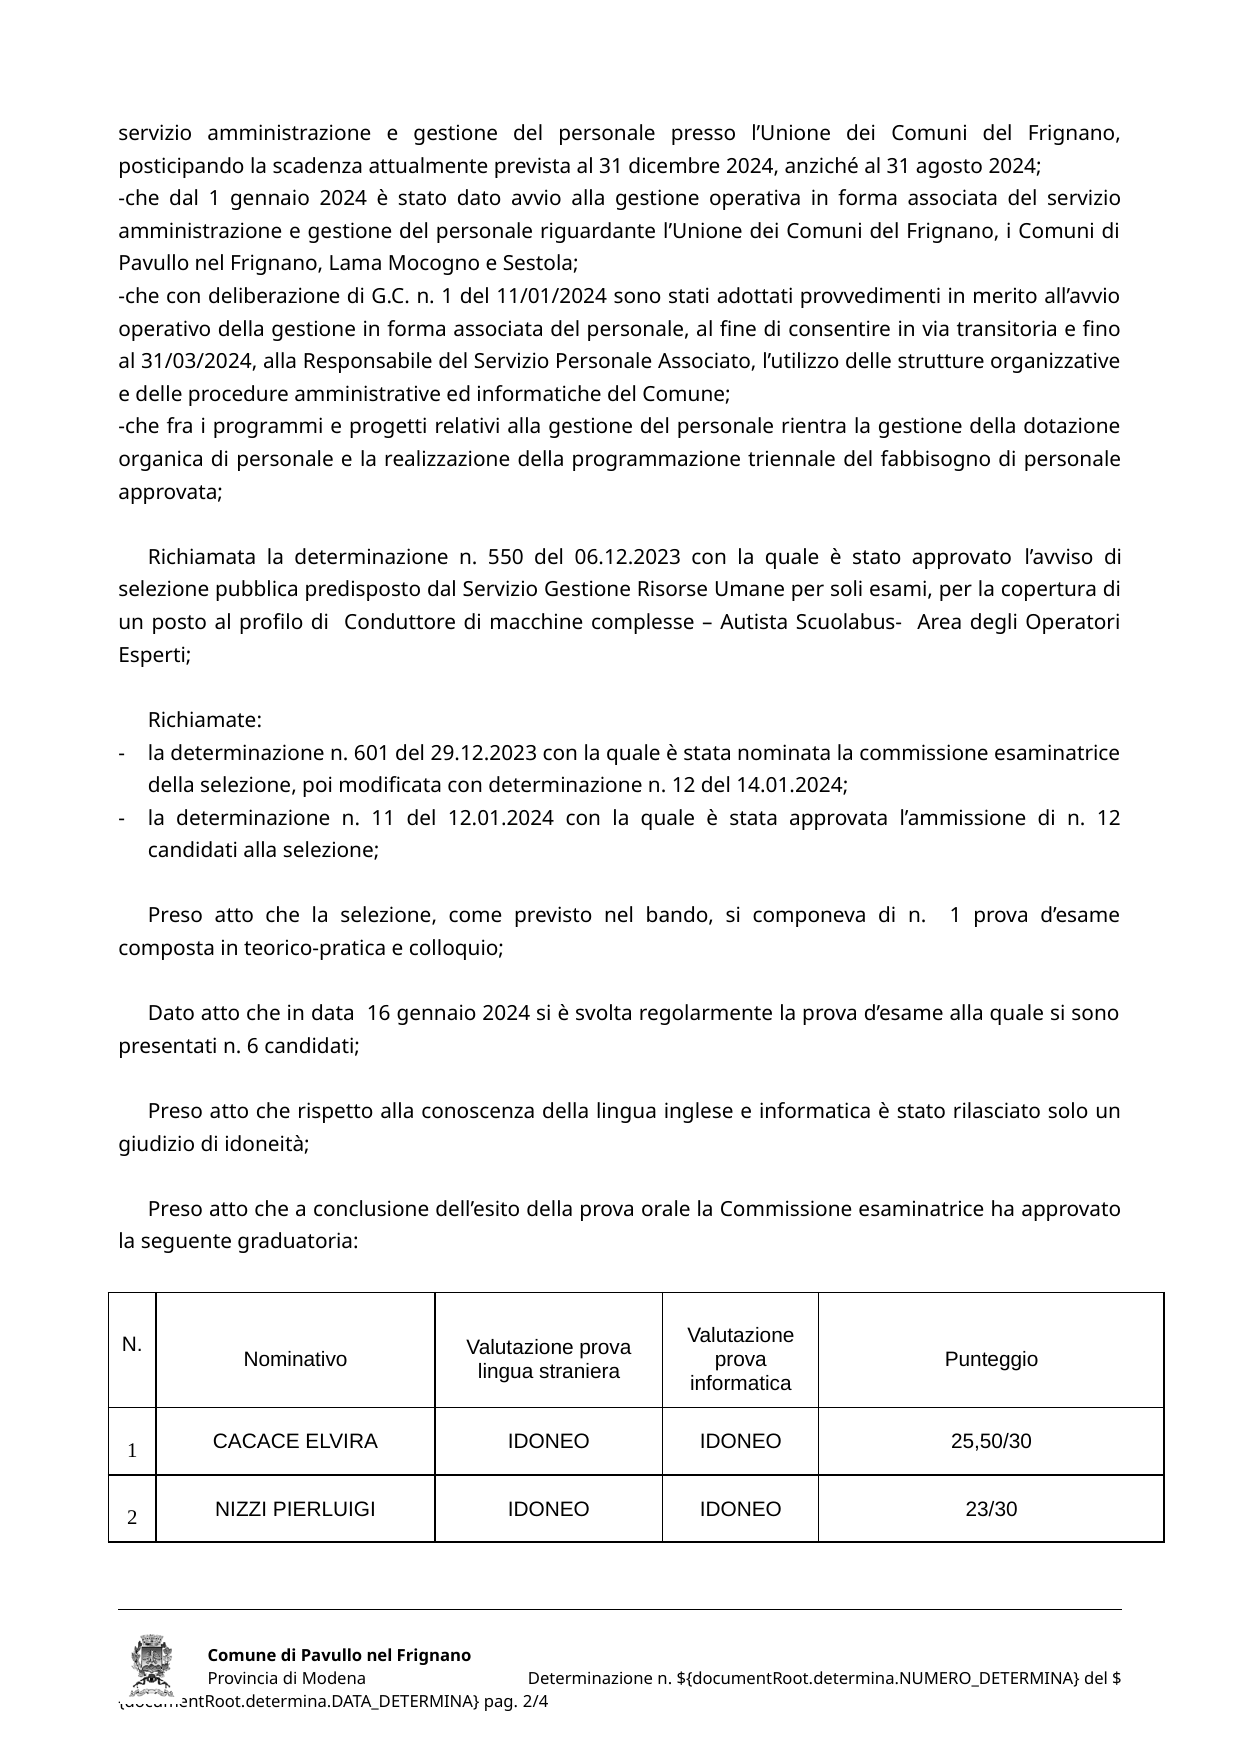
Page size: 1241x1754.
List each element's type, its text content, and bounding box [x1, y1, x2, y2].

text Preso atto che a conclusione dell’esito della prova orale la Commissione esaminatrice ha approvato la seguente graduatoria: [118, 1194, 1122, 1255]
table_cell 1 [109, 1408, 155, 1474]
text -che con deliberazione di G.C. n. 1 del 11/01/2024 sono stati adottati provvedimenti in merito all’avvio operativo della gestione in forma associata del personale, al fine di consentire in via transitoria e fino al 31/03/2024, alla Responsabile del Servizio Personale Associato, l’utilizzo delle strutture organizzative e delle procedure amministrative ed informatiche del Comune; [118, 281, 1122, 407]
list la determinazione n. 601 del 29.12.2023 con la quale è stata nominata la commissione esaminatrice della selezione, poi modificata con determinazione n. 12 del 14.01.2024; [118, 738, 1122, 799]
table_cell IDONEO [663, 1476, 818, 1541]
table_header N. [109, 1293, 155, 1407]
list la determinazione n. 11 del 12.01.2024 con la quale è stata approvata l’ammissione di n. 12 candidati alla selezione; [118, 803, 1122, 864]
text Preso atto che rispetto alla conoscenza della lingua inglese e informatica è stato rilasciato solo un giudizio di idoneità; [118, 1096, 1122, 1157]
table_cell IDONEO [663, 1408, 818, 1474]
table_header Punteggio [819, 1293, 1163, 1407]
text -che fra i programmi e progetti relativi alla gestione del personale rientra la gestione della dotazione organica di personale e la realizzazione della programmazione triennale del fabbisogno di personale approvata; [118, 412, 1122, 505]
text servizio amministrazione e gestione del personale presso l’Unione dei Comuni del Frignano, posticipando la scadenza attualmente prevista al 31 dicembre 2024, anziché al 31 agosto 2024; [118, 118, 1122, 179]
table_cell IDONEO [436, 1476, 662, 1541]
table_cell CACACE ELVIRA [157, 1408, 434, 1474]
table_cell 2 [109, 1476, 155, 1541]
text Richiamata la determinazione n. 550 del 06.12.2023 con la quale è stato approvato l’avviso di selezione pubblica predisposto dal Servizio Gestione Risorse Umane per soli esami, per la copertura di un posto al profilo di Conduttore di macchine complesse – Autista Scuolabus- Area degli Operatori Esperti; [118, 542, 1122, 668]
picture [120, 1631, 183, 1704]
text Richiamate: [118, 705, 1122, 733]
table_header Valutazione prova lingua straniera [436, 1293, 662, 1407]
table_cell IDONEO [436, 1408, 662, 1474]
table_header Valutazione prova informatica [663, 1293, 818, 1407]
text -che dal 1 gennaio 2024 è stato dato avvio alla gestione operativa in forma associata del servizio amministrazione e gestione del personale riguardante l’Unione dei Comuni del Frignano, i Comuni di Pavullo nel Frignano, Lama Mocogno e Sestola; [118, 183, 1122, 277]
text Dato atto che in data 16 gennaio 2024 si è svolta regolarmente la prova d’esame alla quale si sono presentati n. 6 candidati; [118, 998, 1122, 1059]
table_cell NIZZI PIERLUIGI [157, 1476, 434, 1541]
table_cell 25,50/30 [819, 1408, 1163, 1474]
table_cell 23/30 [819, 1476, 1163, 1541]
text Preso atto che la selezione, come previsto nel bando, si componeva di n. 1 prova d’esame composta in teorico-pratica e colloquio; [118, 901, 1122, 962]
table_header Nominativo [157, 1293, 434, 1407]
